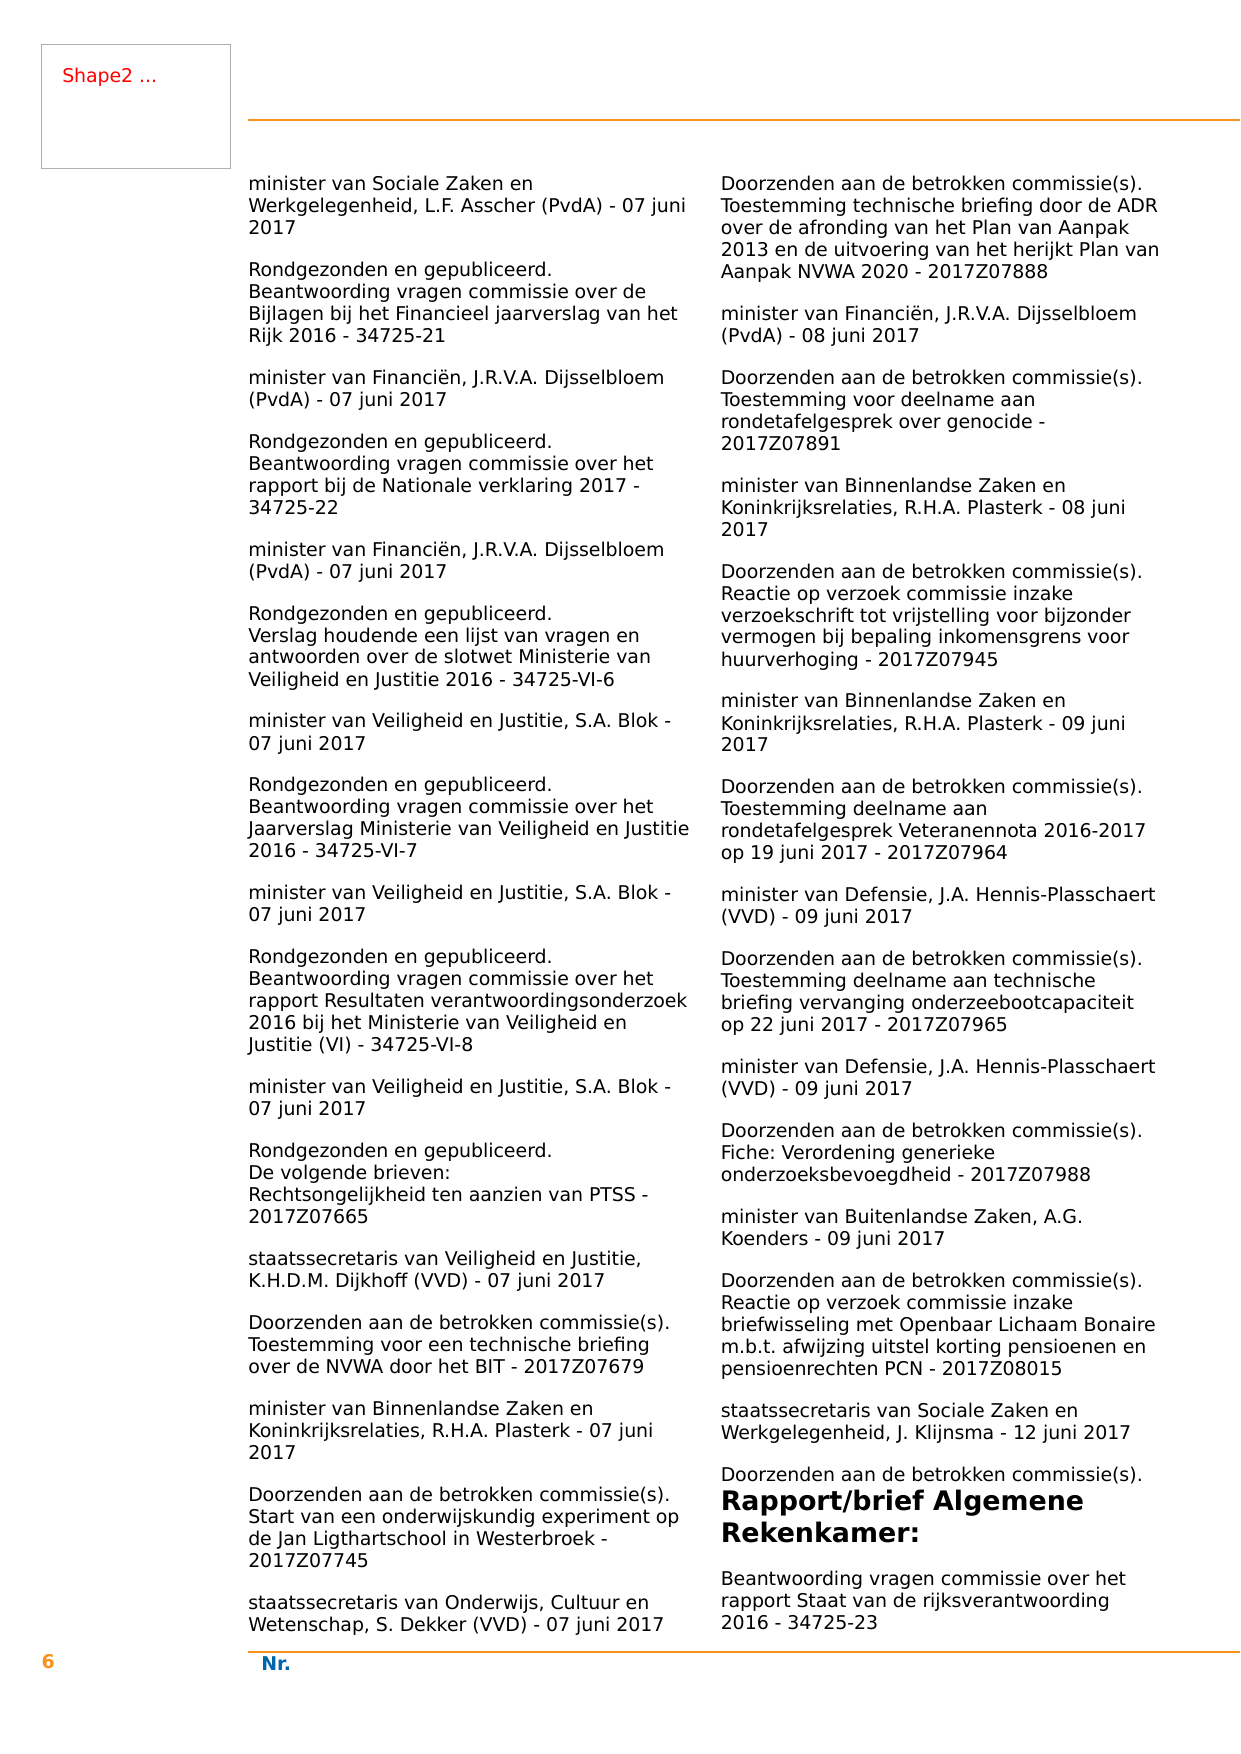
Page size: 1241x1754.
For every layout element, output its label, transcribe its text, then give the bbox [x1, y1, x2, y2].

text Rondgezonden en gepubliceerd. [248, 1140, 691, 1162]
text Beantwoording vragen commissie over het rapport bij de Nationale verklaring 2017 - 34725-22 [248, 453, 691, 518]
text Toestemming voor een technische briefing over de NVWA door het BIT - 2017Z07679 [248, 1334, 691, 1378]
text minister van Defensie, J.A. Hennis-Plasschaert (VVD) - 09 juni 2017 [721, 1056, 1163, 1100]
text Beantwoording vragen commissie over de Bijlagen bij het Financieel jaarverslag van het Rijk 2016 - 34725-21 [248, 281, 691, 347]
text Rechtsongelijkheid ten aanzien van PTSS - 2017Z07665 [248, 1184, 691, 1228]
text De volgende brieven: [248, 1162, 691, 1184]
text minister van Financiën, J.R.V.A. Dijsselbloem (PvdA) - 07 juni 2017 [248, 367, 691, 411]
text Doorzenden aan de betrokken commissie(s). [248, 1484, 691, 1506]
text minister van Binnenlandse Zaken en Koninkrijksrelaties, R.H.A. Plasterk - 07 juni 2017 [248, 1398, 691, 1464]
text minister van Veiligheid en Justitie, S.A. Blok - 07 juni 2017 [248, 1076, 691, 1120]
text Beantwoording vragen commissie over het rapport Resultaten verantwoordingsonderzoek 2016 bij het Ministerie van Veiligheid en Justitie (VI) - 34725-VI-8 [248, 968, 691, 1056]
text Beantwoording vragen commissie over het rapport Staat van de rijksverantwoording 2016 - 34725-23 [721, 1568, 1163, 1634]
text minister van Financiën, J.R.V.A. Dijsselbloem (PvdA) - 07 juni 2017 [248, 538, 691, 582]
text Doorzenden aan de betrokken commissie(s). [721, 367, 1163, 389]
text Doorzenden aan de betrokken commissie(s). [721, 1120, 1163, 1142]
text minister van Binnenlandse Zaken en Koninkrijksrelaties, R.H.A. Plasterk - 08 juni 2017 [721, 474, 1163, 541]
text minister van Veiligheid en Justitie, S.A. Blok - 07 juni 2017 [248, 710, 691, 754]
title Rapport/brief Algemene Rekenkamer: [721, 1486, 1163, 1548]
text Rondgezonden en gepubliceerd. [248, 946, 691, 968]
text staatssecretaris van Sociale Zaken en Werkgelegenheid, J. Klijnsma - 12 juni 2017 [721, 1400, 1163, 1444]
text Doorzenden aan de betrokken commissie(s). [248, 1312, 691, 1334]
text Rondgezonden en gepubliceerd. [248, 259, 691, 281]
text Toestemming voor deelname aan rondetafelgesprek over genocide - 2017Z07891 [721, 389, 1163, 454]
text minister van Buitenlandse Zaken, A.G. Koenders - 09 juni 2017 [721, 1206, 1163, 1250]
text Toestemming deelname aan rondetafelgesprek Veteranennota 2016-2017 op 19 juni 2017 - 2017Z07964 [721, 798, 1163, 864]
text Doorzenden aan de betrokken commissie(s). [721, 561, 1163, 582]
text Reactie op verzoek commissie inzake verzoekschrift tot vrijstelling voor bijzonder vermogen bij bepaling inkomensgrens voor huurverhoging - 2017Z07945 [721, 582, 1163, 670]
text Reactie op verzoek commissie inzake briefwisseling met Openbaar Lichaam Bonaire m.b.t. afwijzing uitstel korting pensioenen en pensioenrechten PCN - 2017Z08015 [721, 1292, 1163, 1380]
text Start van een onderwijskundig experiment op de Jan Ligthartschool in Westerbroek - 2017Z07745 [248, 1506, 691, 1572]
text minister van Veiligheid en Justitie, S.A. Blok - 07 juni 2017 [248, 882, 691, 926]
text Toestemming deelname aan technische briefing vervanging onderzeebootcapaciteit op 22 juni 2017 - 2017Z07965 [721, 970, 1163, 1036]
text Doorzenden aan de betrokken commissie(s). [721, 1464, 1163, 1486]
text Doorzenden aan de betrokken commissie(s). [721, 776, 1163, 798]
text Rondgezonden en gepubliceerd. [248, 774, 691, 796]
text Rondgezonden en gepubliceerd. [248, 602, 691, 624]
text Verslag houdende een lijst van vragen en antwoorden over de slotwet Ministerie van Veiligheid en Justitie 2016 - 34725-VI-6 [248, 624, 691, 690]
text minister van Financiën, J.R.V.A. Dijsselbloem (PvdA) - 08 juni 2017 [721, 303, 1163, 347]
text Doorzenden aan de betrokken commissie(s). [721, 948, 1163, 970]
text Doorzenden aan de betrokken commissie(s). [721, 173, 1163, 195]
text Rondgezonden en gepubliceerd. [248, 431, 691, 453]
text Toestemming technische briefing door de ADR over de afronding van het Plan van Aanpak 2013 en de uitvoering van het herijkt Plan van Aanpak NVWA 2020 - 2017Z07888 [721, 195, 1163, 283]
text Doorzenden aan de betrokken commissie(s). [721, 1270, 1163, 1292]
text minister van Defensie, J.A. Hennis-Plasschaert (VVD) - 09 juni 2017 [721, 884, 1163, 928]
text minister van Sociale Zaken en Werkgelegenheid, L.F. Asscher (PvdA) - 07 juni 2017 [248, 173, 691, 239]
text minister van Binnenlandse Zaken en Koninkrijksrelaties, R.H.A. Plasterk - 09 juni 2017 [721, 690, 1163, 756]
text staatssecretaris van Veiligheid en Justitie, K.H.D.M. Dijkhoff (VVD) - 07 juni 2017 [248, 1248, 691, 1292]
text staatssecretaris van Onderwijs, Cultuur en Wetenschap, S. Dekker (VVD) - 07 juni 2017 [248, 1592, 691, 1636]
text Beantwoording vragen commissie over het Jaarverslag Ministerie van Veiligheid en Justitie 2016 - 34725-VI-7 [248, 796, 691, 862]
text Fiche: Verordening generieke onderzoeksbevoegdheid - 2017Z07988 [721, 1142, 1163, 1186]
